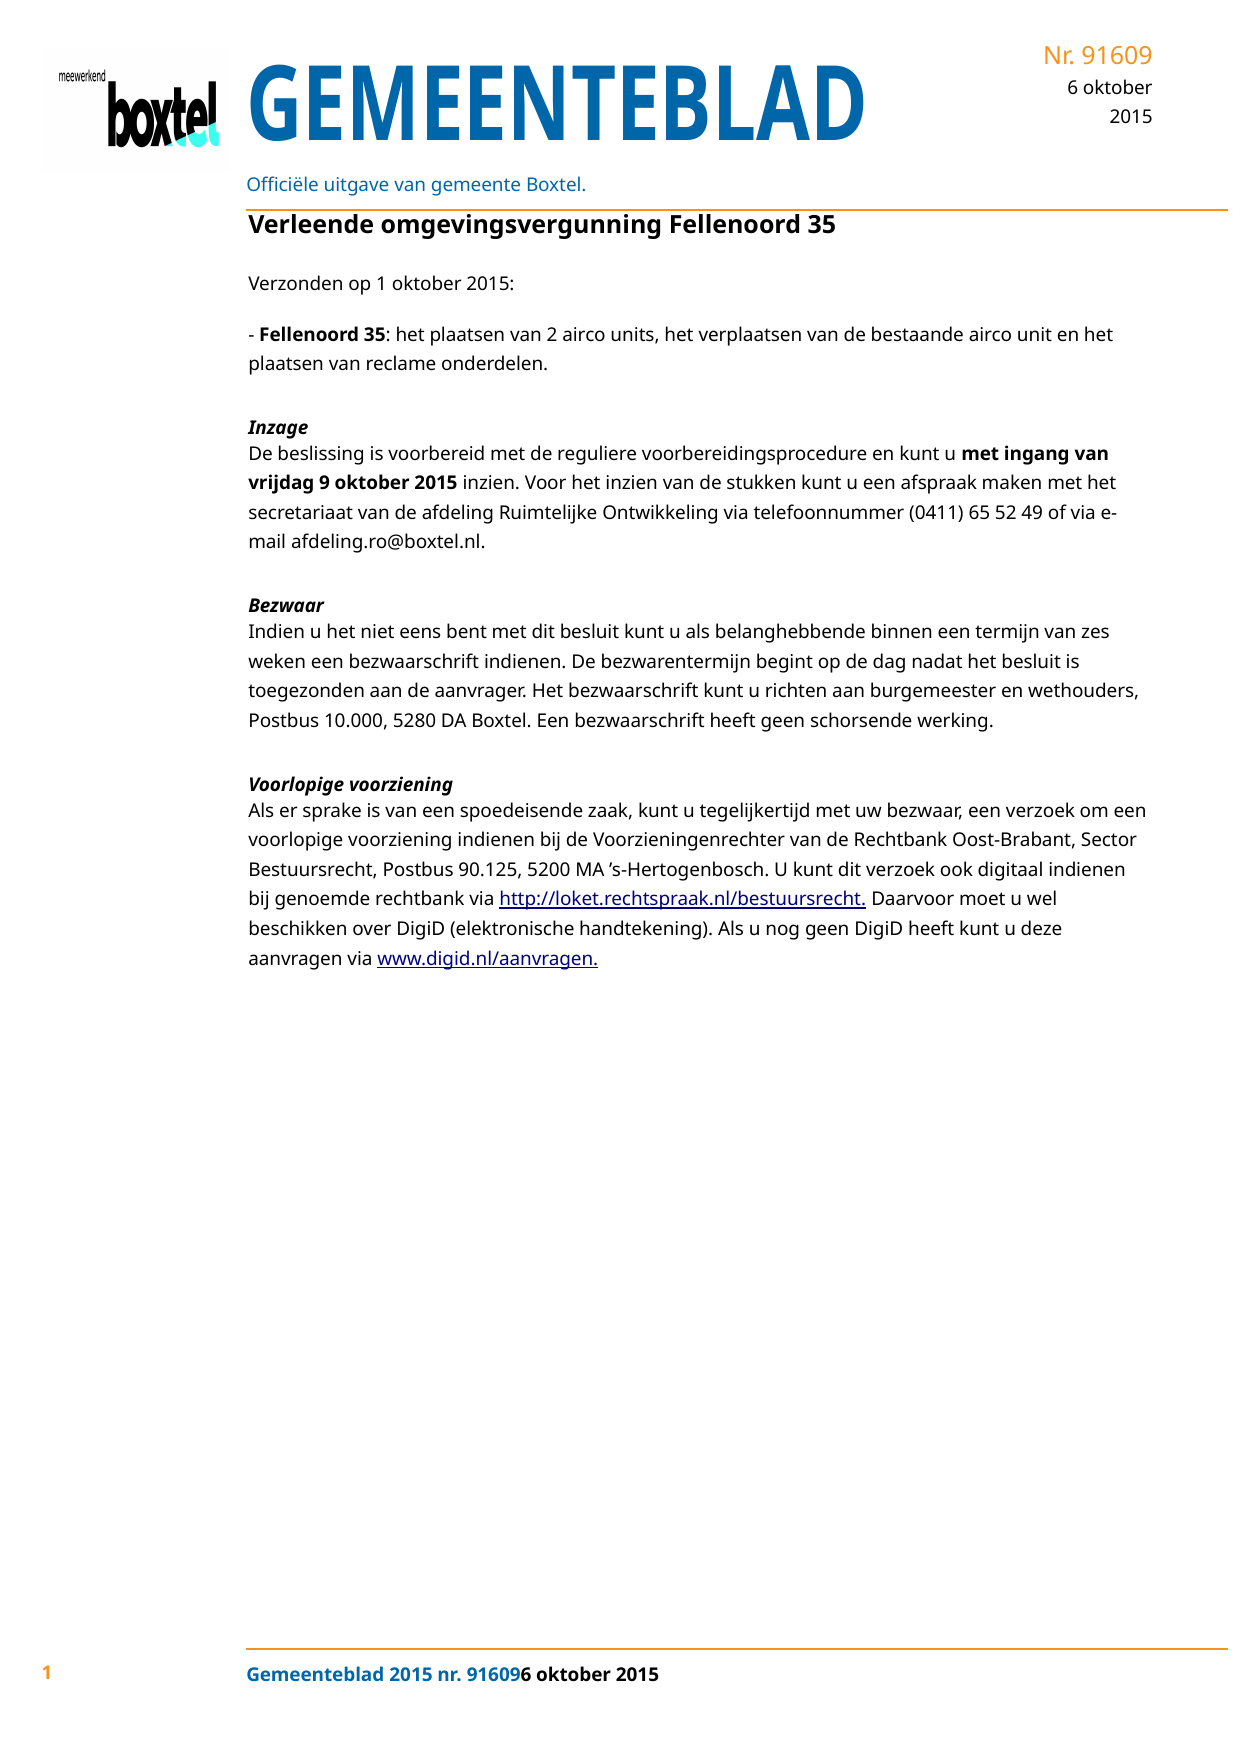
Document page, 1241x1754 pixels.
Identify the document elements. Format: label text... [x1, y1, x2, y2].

text Verzonden op 1 oktober 2015: [248, 270, 1152, 296]
text De beslissing is voorbereid met de reguliere voorbereidingsprocedure en kunt u met ingang van vrijdag 9 oktober 2015 inzien. Voor het inzien van de stukken kunt u een afspraak maken met het secretariaat van de afdeling Ruimtelijke Ontwikkeling via telefoonnummer (0411) 65 52 49 of via e-mail afdeling.ro@boxtel.nl. [248, 440, 1152, 554]
text Bezwaar [248, 593, 1152, 618]
picture [41, 47, 231, 172]
text Verleende omgevingsvergunning Fellenoord 35 [248, 211, 1152, 241]
text - Fellenoord 35: het plaatsen van 2 airco units, het verplaatsen van de bestaande airco unit en het plaatsen van reclame onderdelen. [248, 321, 1152, 376]
text Als er sprake is van een spoedeisende zaak, kunt u tegelijkertijd met uw bezwaar, een verzoek om een voorlopige voorziening indienen bij de Voorzieningenrechter van de Rechtbank Oost-Brabant, Sector Bestuursrecht, Postbus 90.125, 5200 MA ’s-Hertogenbosch. U kunt dit verzoek ook digitaal indienen bij genoemde rechtbank via http://loket.rechtspraak.nl/bestuursrecht. Daarvoor moet u wel beschikken over DigiD (elektronische handtekening). Als u nog geen DigiD heeft kunt u deze aanvragen via www.digid.nl/aanvragen. [248, 797, 1152, 971]
text Indien u het niet eens bent met dit besluit kunt u als belanghebbende binnen een termijn van zes weken een bezwaarschrift indienen. De bezwarentermijn begint op de dag nadat het besluit is toegezonden aan de aanvrager. Het bezwaarschrift kunt u richten aan burgemeester en wethouders, Postbus 10.000, 5280 DA Boxtel. Een bezwaarschrift heeft geen schorsende werking. [248, 618, 1152, 733]
text Voorlopige voorziening [248, 771, 1152, 797]
text Inzage [248, 414, 1152, 440]
